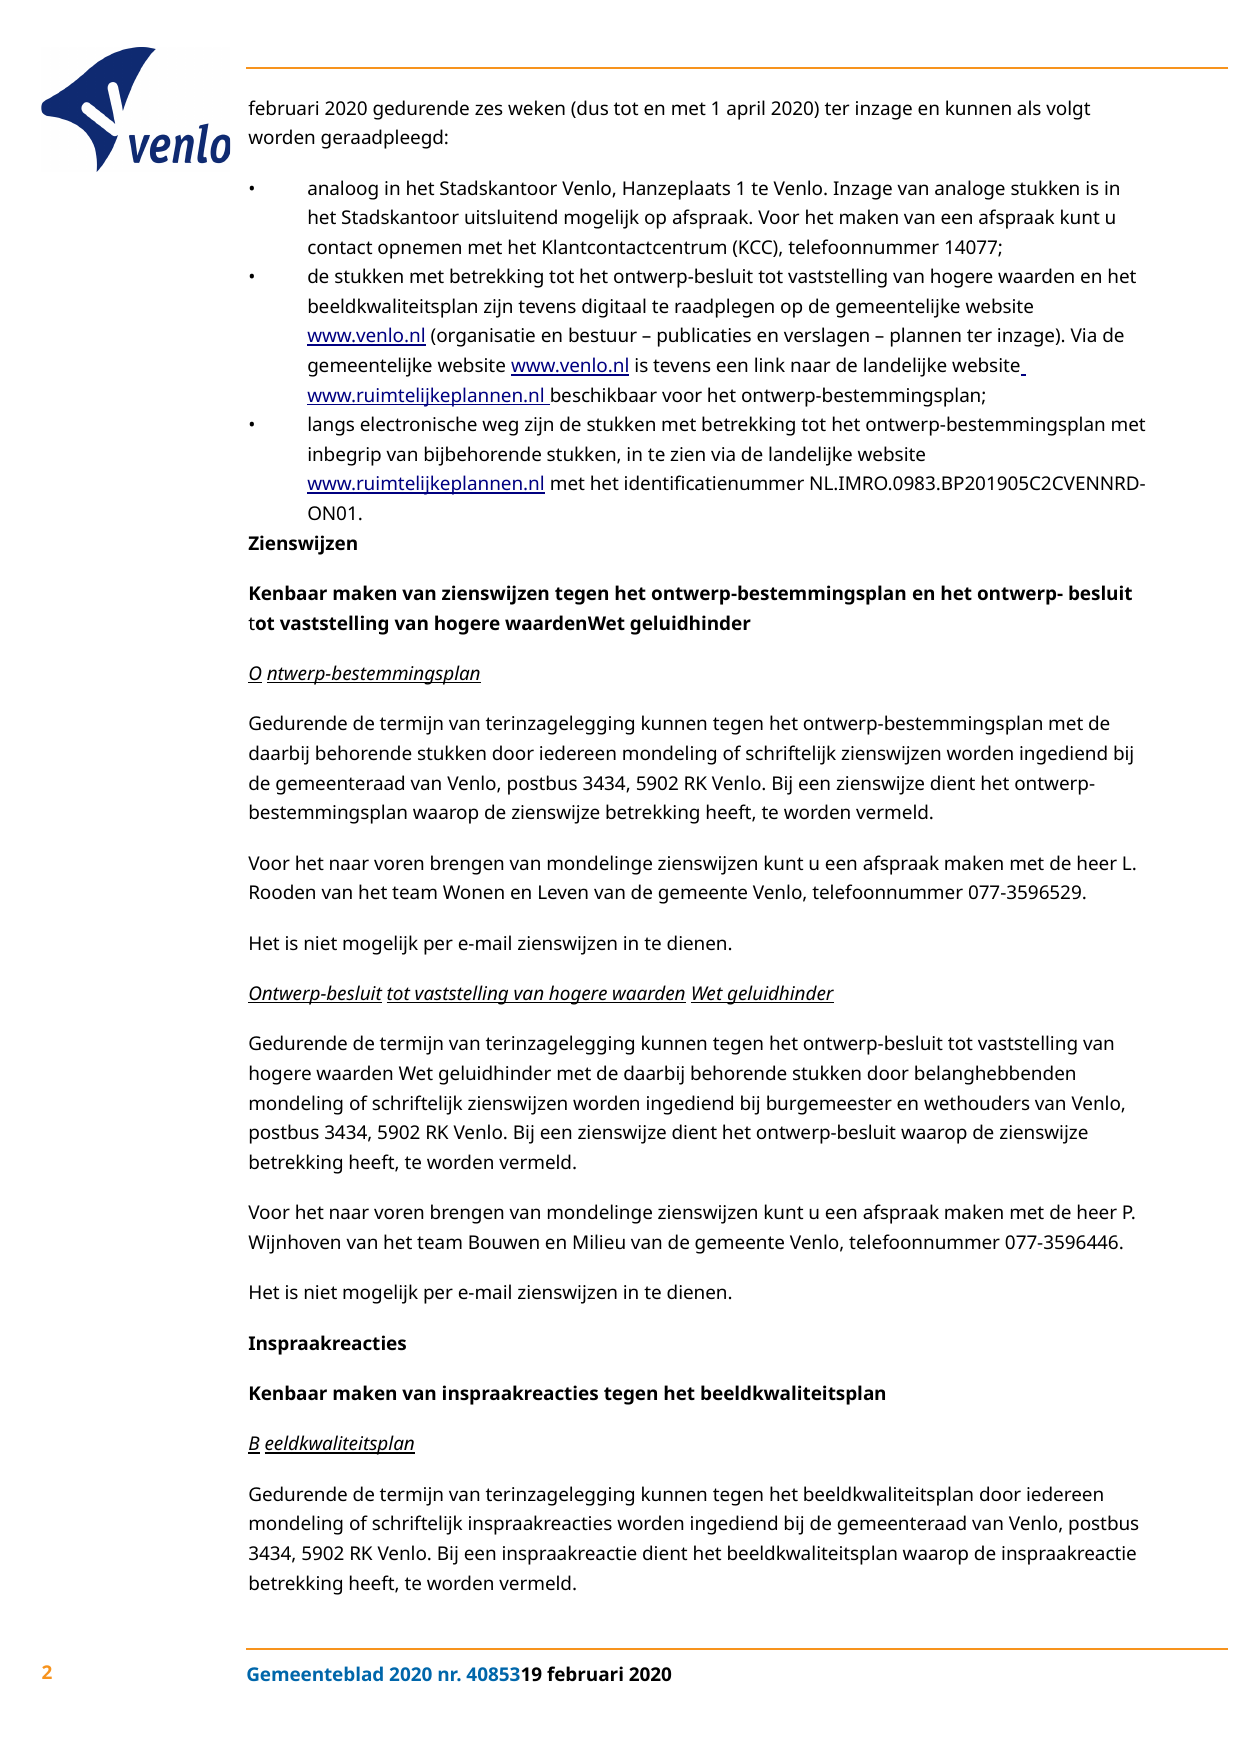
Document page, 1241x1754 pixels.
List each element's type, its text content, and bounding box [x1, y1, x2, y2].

text Gedurende de termijn van terinzagelegging kunnen tegen het ontwerp-besluit tot vaststelling van hogere waarden Wet geluidhinder met de daarbij behorende stukken door belanghebbenden mondeling of schriftelijk zienswijzen worden ingediend bij burgemeester en wethouders van Venlo, postbus 3434, 5902 RK Venlo. Bij een zienswijze dient het ontwerp-besluit waarop de zienswijze betrekking heeft, te worden vermeld. [248, 1031, 1152, 1175]
picture [41, 47, 231, 172]
text Het is niet mogelijk per e-mail zienswijzen in te dienen. [248, 1279, 1152, 1305]
text Gedurende de termijn van terinzagelegging kunnen tegen het beeldkwaliteitsplan door iedereen mondeling of schriftelijk inspraakreacties worden ingediend bij de gemeenteraad van Venlo, postbus 3434, 5902 RK Venlo. Bij een inspraakreactie dient het beeldkwaliteitsplan waarop de inspraakreactie betrekking heeft, te worden vermeld. [248, 1481, 1152, 1596]
text Gedurende de termijn van terinzagelegging kunnen tegen het ontwerp-bestemmingsplan met de daarbij behorende stukken door iedereen mondeling of schriftelijk zienswijzen worden ingediend bij de gemeenteraad van Venlo, postbus 3434, 5902 RK Venlo. Bij een zienswijze dient het ontwerp-bestemmingsplan waarop de zienswijze betrekking heeft, te worden vermeld. [248, 711, 1152, 825]
list de stukken met betrekking tot het ontwerp-besluit tot vaststelling van hogere waarden en het beeldkwaliteitsplan zijn tevens digitaal te raadplegen op de gemeentelijke website www.venlo.nl (organisatie en bestuur – publicaties en verslagen – plannen ter inzage). Via de gemeentelijke website www.venlo.nl is tevens een link naar de landelijke website www.ruimtelijkeplannen.nl beschikbaar voor het ontwerp-bestemmingsplan; [248, 263, 1152, 408]
text Ontwerp-besluit tot vaststelling van hogere waarden Wet geluidhinder [248, 980, 1152, 1006]
text Kenbaar maken van inspraakreacties tegen het beeldkwaliteitsplan [248, 1380, 1152, 1406]
text Inspraakreacties [248, 1330, 1152, 1356]
text Kenbaar maken van zienswijzen tegen het ontwerp-bestemmingsplan en het ontwerp- besluit tot vaststelling van hogere waardenWet geluidhinder [248, 580, 1152, 636]
text februari 2020 gedurende zes weken (dus tot en met 1 april 2020) ter inzage en kunnen als volgt worden geraadpleegd: [248, 95, 1152, 150]
text Voor het naar voren brengen van mondelinge zienswijzen kunt u een afspraak maken met de heer L. Rooden van het team Wonen en Leven van de gemeente Venlo, telefoonnummer 077-3596529. [248, 850, 1152, 905]
text Voor het naar voren brengen van mondelinge zienswijzen kunt u een afspraak maken met de heer P. Wijnhoven van het team Bouwen en Milieu van de gemeente Venlo, telefoonnummer 077-3596446. [248, 1199, 1152, 1255]
text Zienswijzen [248, 530, 1152, 556]
text B eeldkwaliteitsplan [248, 1431, 1152, 1456]
list analoog in het Stadskantoor Venlo, Hanzeplaats 1 te Venlo. Inzage van analoge stukken is in het Stadskantoor uitsluitend mogelijk op afspraak. Voor het maken van een afspraak kunt u contact opnemen met het Klantcontactcentrum (KCC), telefoonnummer 14077; [248, 175, 1152, 260]
text O ntwerp-bestemmingsplan [248, 660, 1152, 686]
list langs electronische weg zijn de stukken met betrekking tot het ontwerp-bestemmingsplan met inbegrip van bijbehorende stukken, in te zien via de landelijke website www.ruimtelijkeplannen.nl met het identificatienummer NL.IMRO.0983.BP201905C2CVENNRD-ON01. [248, 411, 1152, 526]
text Het is niet mogelijk per e-mail zienswijzen in te dienen. [248, 930, 1152, 956]
